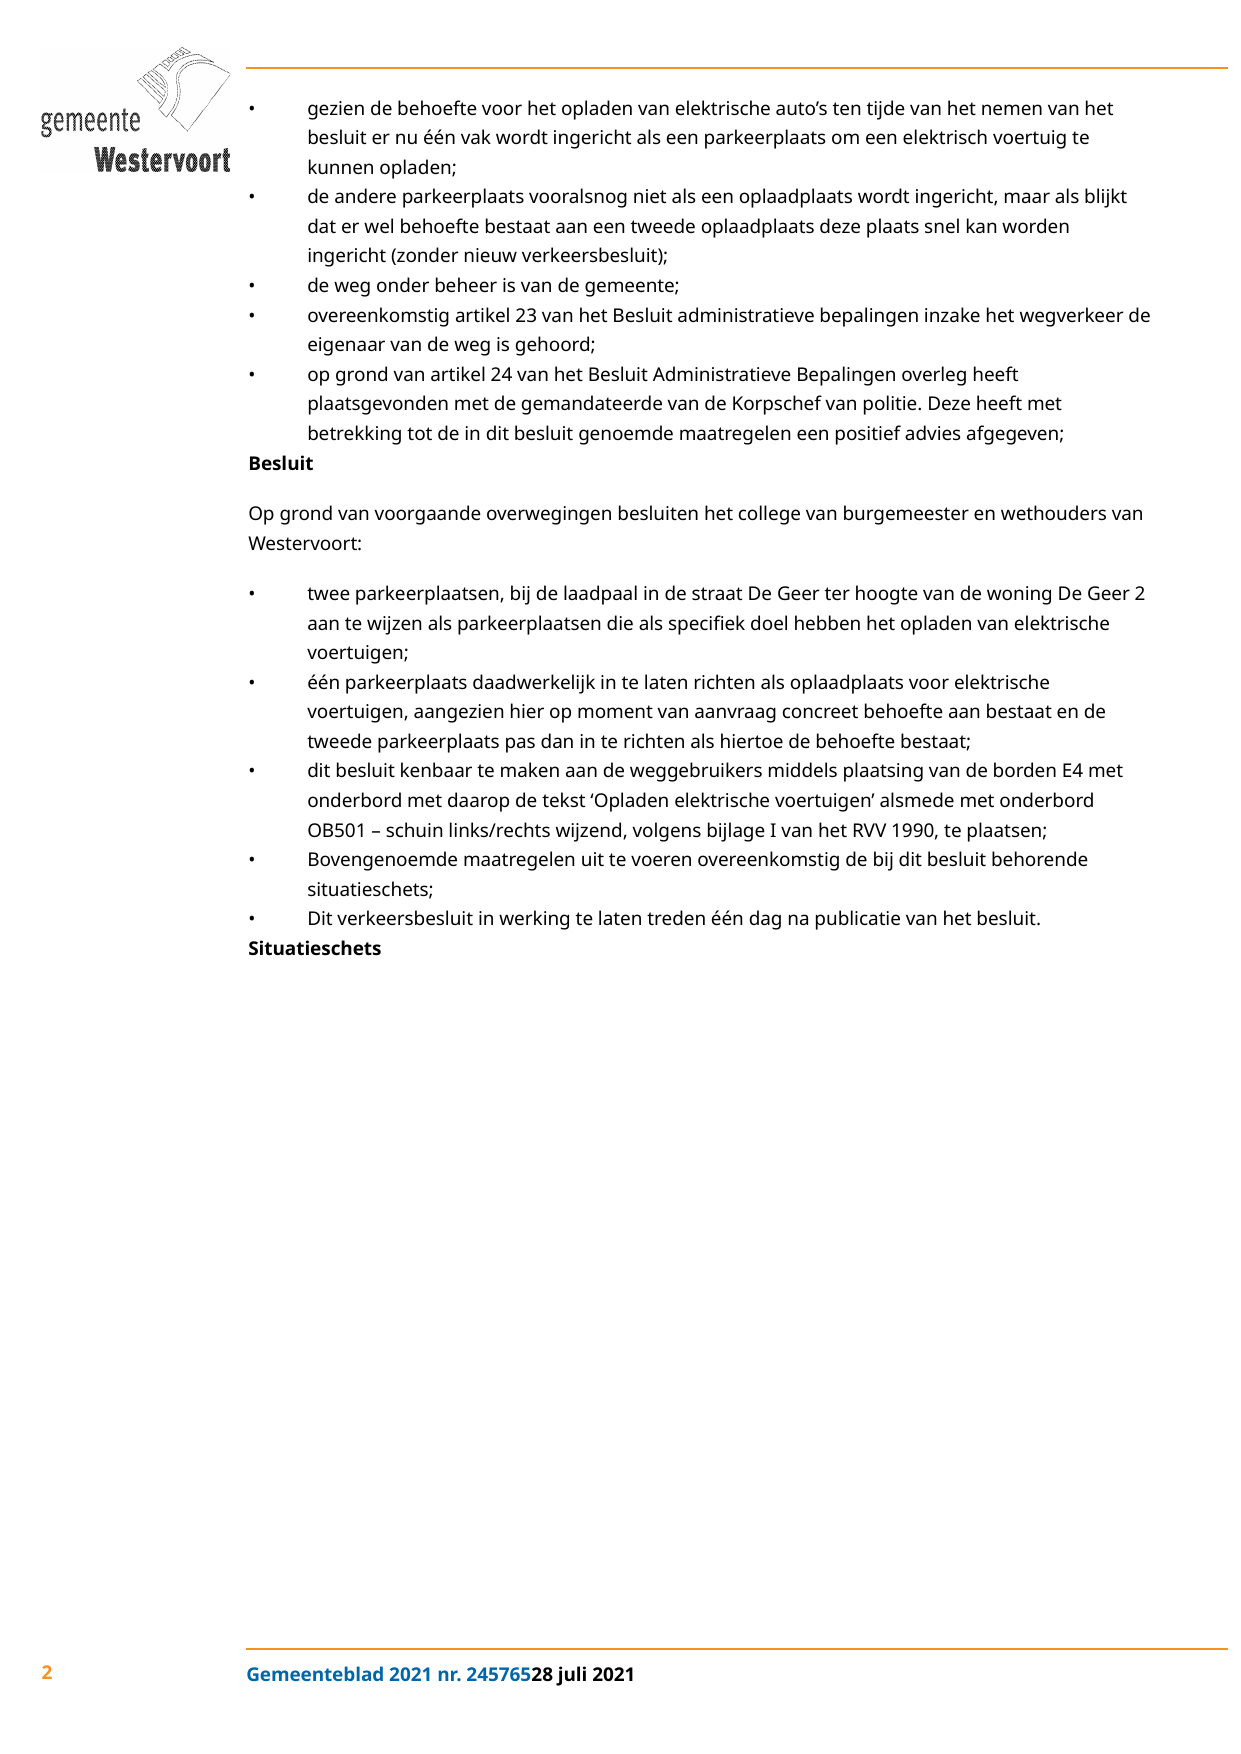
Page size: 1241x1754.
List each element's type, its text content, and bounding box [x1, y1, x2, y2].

list Bovengenoemde maatregelen uit te voeren overeenkomstig de bij dit besluit behorende situatieschets; [248, 846, 1152, 902]
picture [41, 47, 231, 172]
list op grond van artikel 24 van het Besluit Administratieve Bepalingen overleg heeft plaatsgevonden met de gemandateerde van de Korpschef van politie. Deze heeft met betrekking tot de in dit besluit genoemde maatregelen een positief advies afgegeven; [248, 361, 1152, 446]
list twee parkeerplaatsen, bij de laadpaal in de straat De Geer ter hoogte van de woning De Geer 2 aan te wijzen als parkeerplaatsen die als specifiek doel hebben het opladen van elektrische voertuigen; [248, 580, 1152, 665]
text Besluit [248, 450, 1152, 476]
list Dit verkeersbesluit in werking te laten treden één dag na publicatie van het besluit. [248, 906, 1152, 931]
list dit besluit kenbaar te maken aan de weggebruikers middels plaatsing van de borden E4 met onderbord met daarop de tekst ‘Opladen elektrische voertuigen’ alsmede met onderbord OB501 – schuin links/rechts wijzend, volgens bijlage I van het RVV 1990, te plaatsen; [248, 758, 1152, 843]
list gezien de behoefte voor het opladen van elektrische auto’s ten tijde van het nemen van het besluit er nu één vak wordt ingericht als een parkeerplaats om een elektrisch voertuig te kunnen opladen; [248, 95, 1152, 180]
list één parkeerplaats daadwerkelijk in te laten richten als oplaadplaats voor elektrische voertuigen, aangezien hier op moment van aanvraag concreet behoefte aan bestaat en de tweede parkeerplaats pas dan in te richten als hiertoe de behoefte bestaat; [248, 669, 1152, 754]
list de weg onder beheer is van de gemeente; [248, 272, 1152, 298]
text Op grond van voorgaande overwegingen besluiten het college van burgemeester en wethouders van Westervoort: [248, 500, 1152, 556]
list overeenkomstig artikel 23 van het Besluit administratieve bepalingen inzake het wegverkeer de eigenaar van de weg is gehoord; [248, 302, 1152, 357]
text Situatieschets [248, 935, 1152, 961]
list de andere parkeerplaats vooralsnog niet als een oplaadplaats wordt ingericht, maar als blijkt dat er wel behoefte bestaat aan een tweede oplaadplaats deze plaats snel kan worden ingericht (zonder nieuw verkeersbesluit); [248, 183, 1152, 268]
